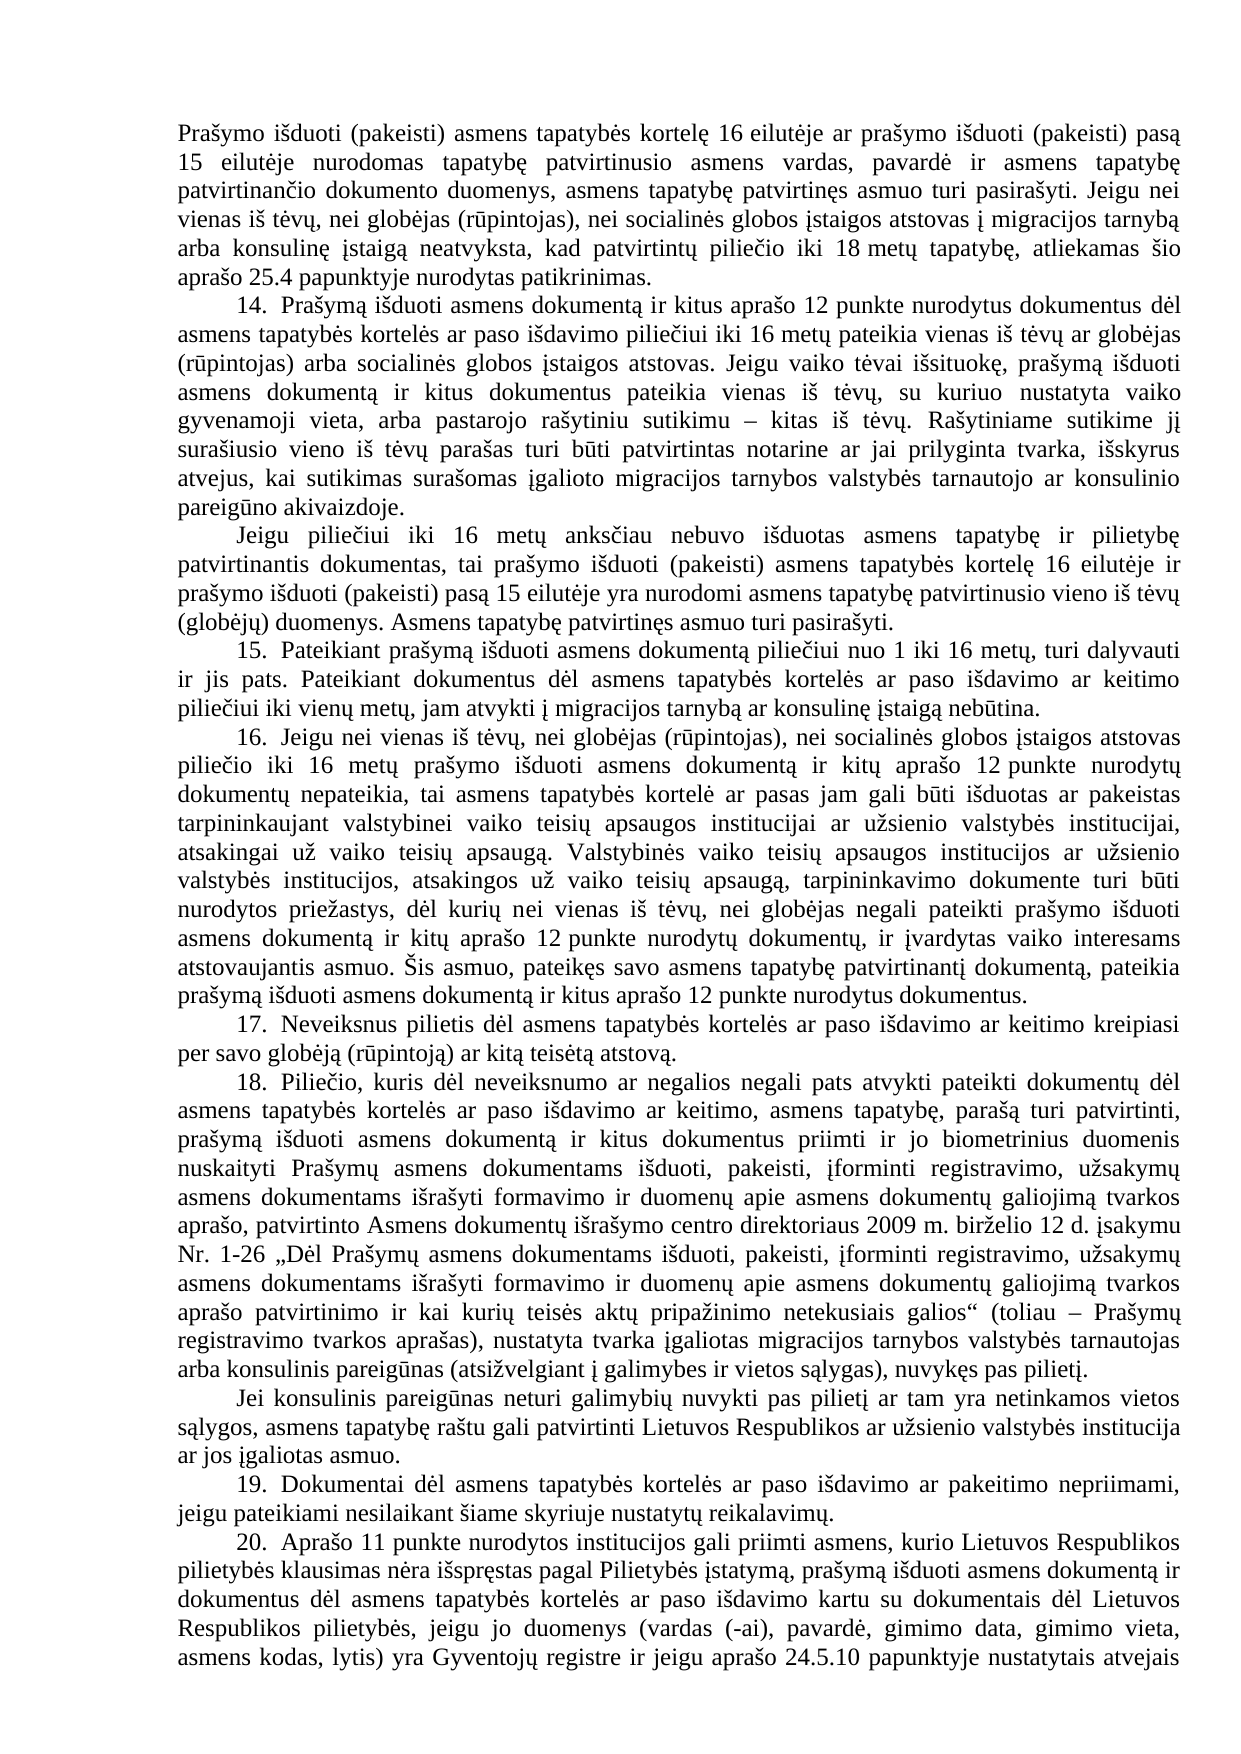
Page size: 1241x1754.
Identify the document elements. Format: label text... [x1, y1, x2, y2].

text 15. Pateikiant prašymą išduoti asmens dokumentą piliečiui nuo 1 iki 16 metų, turi dalyvauti ir jis pats. Pateikiant dokumentus dėl asmens tapatybės kortelės ar paso išdavimo ar keitimo piliečiui iki vienų metų, jam atvykti į migracijos tarnybą ar konsulinę įstaigą nebūtina. [177, 636, 1181, 722]
text 18. Piliečio, kuris dėl neveiksnumo ar negalios negali pats atvykti pateikti dokumentų dėl asmens tapatybės kortelės ar paso išdavimo ar keitimo, asmens tapatybę, parašą turi patvirtinti, prašymą išduoti asmens dokumentą ir kitus dokumentus priimti ir jo biometrinius duomenis nuskaityti Prašymų asmens dokumentams išduoti, pakeisti, įforminti registravimo, užsakymų asmens dokumentams išrašyti formavimo ir duomenų apie asmens dokumentų galiojimą tvarkos aprašo, patvirtinto Asmens dokumentų išrašymo centro direktoriaus 2009 m. birželio 12 d. įsakymu Nr. 1-26 „Dėl Prašymų asmens dokumentams išduoti, pakeisti, įforminti registravimo, užsakymų asmens dokumentams išrašyti formavimo ir duomenų apie asmens dokumentų galiojimą tvarkos aprašo patvirtinimo ir kai kurių teisės aktų pripažinimo netekusiais galios“ (toliau – Prašymų registravimo tvarkos aprašas), nustatyta tvarka įgaliotas migracijos tarnybos valstybės tarnautojas arba konsulinis pareigūnas (atsižvelgiant į galimybes ir vietos sąlygas), nuvykęs pas pilietį. [177, 1067, 1181, 1383]
text 20. Aprašo 11 punkte nurodytos institucijos gali priimti asmens, kurio Lietuvos Respublikos pilietybės klausimas nėra išspręstas pagal Pilietybės įstatymą, prašymą išduoti asmens dokumentą ir dokumentus dėl asmens tapatybės kortelės ar paso išdavimo kartu su dokumentais dėl Lietuvos Respublikos pilietybės, jeigu jo duomenys (vardas (-ai), pavardė, gimimo data, gimimo vieta, asmens kodas, lytis) yra Gyventojų registre ir jeigu aprašo 24.5.10 papunktyje nustatytais atvejais [177, 1527, 1181, 1671]
text Prašymo išduoti (pakeisti) asmens tapatybės kortelę 16 eilutėje ar prašymo išduoti (pakeisti) pasą 15 eilutėje nurodomas tapatybę patvirtinusio asmens vardas, pavardė ir asmens tapatybę patvirtinančio dokumento duomenys, asmens tapatybę patvirtinęs asmuo turi pasirašyti. Jeigu nei vienas iš tėvų, nei globėjas (rūpintojas), nei socialinės globos įstaigos atstovas į migracijos tarnybą arba konsulinę įstaigą neatvyksta, kad patvirtintų piliečio iki 18 metų tapatybę, atliekamas šio aprašo 25.4 papunktyje nurodytas patikrinimas. [177, 118, 1181, 291]
text 16. Jeigu nei vienas iš tėvų, nei globėjas (rūpintojas), nei socialinės globos įstaigos atstovas piliečio iki 16 metų prašymo išduoti asmens dokumentą ir kitų aprašo 12 punkte nurodytų dokumentų nepateikia, tai asmens tapatybės kortelė ar pasas jam gali būti išduotas ar pakeistas tarpininkaujant valstybinei vaiko teisių apsaugos institucijai ar užsienio valstybės institucijai, atsakingai už vaiko teisių apsaugą. Valstybinės vaiko teisių apsaugos institucijos ar užsienio valstybės institucijos, atsakingos už vaiko teisių apsaugą, tarpininkavimo dokumente turi būti nurodytos priežastys, dėl kurių nei vienas iš tėvų, nei globėjas negali pateikti prašymo išduoti asmens dokumentą ir kitų aprašo 12 punkte nurodytų dokumentų, ir įvardytas vaiko interesams atstovaujantis asmuo. Šis asmuo, pateikęs savo asmens tapatybę patvirtinantį dokumentą, pateikia prašymą išduoti asmens dokumentą ir kitus aprašo 12 punkte nurodytus dokumentus. [177, 722, 1181, 1009]
text Jeigu piliečiui iki 16 metų anksčiau nebuvo išduotas asmens tapatybę ir pilietybę patvirtinantis dokumentas, tai prašymo išduoti (pakeisti) asmens tapatybės kortelę 16 eilutėje ir prašymo išduoti (pakeisti) pasą 15 eilutėje yra nurodomi asmens tapatybę patvirtinusio vieno iš tėvų (globėjų) duomenys. Asmens tapatybę patvirtinęs asmuo turi pasirašyti. [177, 521, 1181, 636]
text 14. Prašymą išduoti asmens dokumentą ir kitus aprašo 12 punkte nurodytus dokumentus dėl asmens tapatybės kortelės ar paso išdavimo piliečiui iki 16 metų pateikia vienas iš tėvų ar globėjas (rūpintojas) arba socialinės globos įstaigos atstovas. Jeigu vaiko tėvai išsituokę, prašymą išduoti asmens dokumentą ir kitus dokumentus pateikia vienas iš tėvų, su kuriuo nustatyta vaiko gyvenamoji vieta, arba pastarojo rašytiniu sutikimu – kitas iš tėvų. Rašytiniame sutikime jį surašiusio vieno iš tėvų parašas turi būti patvirtintas notarine ar jai prilyginta tvarka, išskyrus atvejus, kai sutikimas surašomas įgalioto migracijos tarnybos valstybės tarnautojo ar konsulinio pareigūno akivaizdoje. [177, 291, 1181, 521]
text 19. Dokumentai dėl asmens tapatybės kortelės ar paso išdavimo ar pakeitimo nepriimami, jeigu pateikiami nesilaikant šiame skyriuje nustatytų reikalavimų. [177, 1469, 1181, 1527]
text 17. Neveiksnus pilietis dėl asmens tapatybės kortelės ar paso išdavimo ar keitimo kreipiasi per savo globėją (rūpintoją) ar kitą teisėtą atstovą. [177, 1009, 1181, 1067]
text Jei konsulinis pareigūnas neturi galimybių nuvykti pas pilietį ar tam yra netinkamos vietos sąlygos, asmens tapatybę raštu gali patvirtinti Lietuvos Respublikos ar užsienio valstybės institucija ar jos įgaliotas asmuo. [177, 1383, 1181, 1469]
